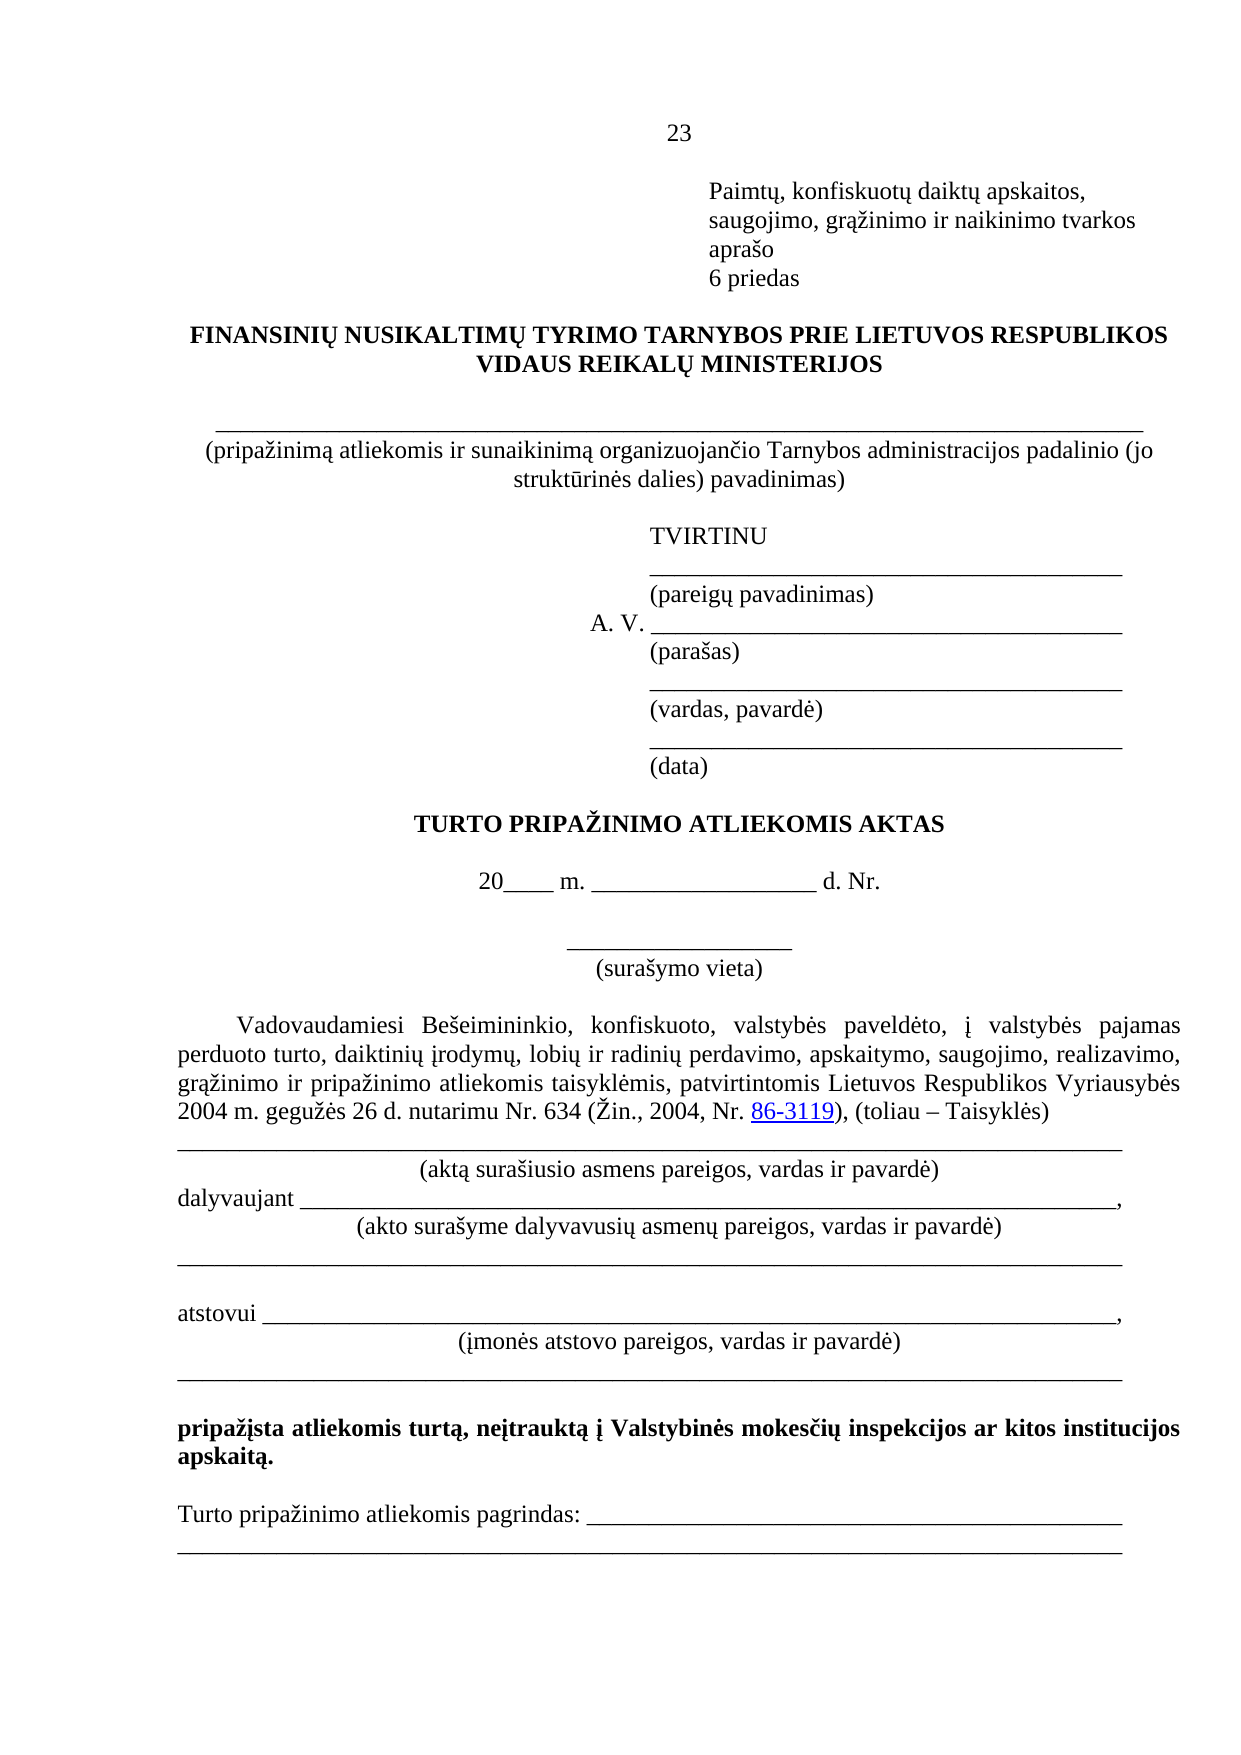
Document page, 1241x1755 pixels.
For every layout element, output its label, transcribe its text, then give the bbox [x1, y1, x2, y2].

text pripažįsta atliekomis turtą, neįtrauktą į Valstybinės mokesčių inspekcijos ar kitos institucijos apskaitą. [177, 1413, 1181, 1470]
text 6 priedas [709, 263, 1181, 291]
text _ [177, 1355, 1181, 1384]
text A. V. _ [590, 608, 1181, 636]
text (akto surašyme dalyvavusių asmenų pareigos, vardas ir pavardė) [177, 1211, 1181, 1240]
text _ [649, 550, 1181, 579]
text _ [177, 406, 1181, 435]
text (vardas, pavardė) [649, 694, 1181, 723]
text (įmonės atstovo pareigos, vardas ir pavardė) [177, 1326, 1181, 1355]
text TURTO PRIPAŽINIMO ATLIEKOMIS AKTAS [177, 809, 1181, 838]
text (surašymo vieta) [177, 953, 1181, 981]
text _ [177, 1240, 1181, 1269]
text Vadovaudamiesi Bešeimininkio, konfiskuoto, valstybės paveldėto, į valstybės pajamas perduoto turto, daiktinių įrodymų, lobių ir radinių perdavimo, apskaitymo, saugojimo, realizavimo, grąžinimo ir pripažinimo atliekomis taisyklėmis, patvirtintomis Lietuvos Respublikos Vyriausybės 2004 m. gegužės 26 d. nutarimu Nr. 634 (Žin., 2004, Nr. 86-3119), (toliau – Taisyklės) [177, 1010, 1181, 1125]
text FINANSINIŲ NUSIKALTIMŲ TYRIMO TARNYBOS PRIE LIETUVOS RESPUBLIKOS VIDAUS REIKALŲ MINISTERIJOS [177, 320, 1181, 378]
text _ [649, 723, 1181, 751]
text (parašas) [649, 636, 1181, 665]
text _ [177, 1125, 1181, 1154]
text dalyvaujant , [177, 1183, 1181, 1211]
text __________________ [177, 924, 1181, 953]
text Turto pripažinimo atliekomis pagrindas: [177, 1499, 1181, 1528]
text _ [177, 1528, 1181, 1556]
text (pareigų pavadinimas) [649, 579, 1181, 608]
text _ [649, 665, 1181, 694]
text 20____ m. __________________ d. Nr. [177, 866, 1181, 895]
text (data) [649, 751, 1181, 780]
text (pripažinimą atliekomis ir sunaikinimą organizuojančio Tarnybos administracijos padalinio (jo struktūrinės dalies) pavadinimas) [177, 435, 1181, 493]
text (aktą surašiusio asmens pareigos, vardas ir pavardė) [177, 1154, 1181, 1183]
text atstovui , [177, 1298, 1181, 1326]
text TVIRTINU [649, 521, 1181, 550]
text Paimtų, konfiskuotų daiktų apskaitos, saugojimo, grąžinimo ir naikinimo tvarkos aprašo [709, 176, 1181, 263]
